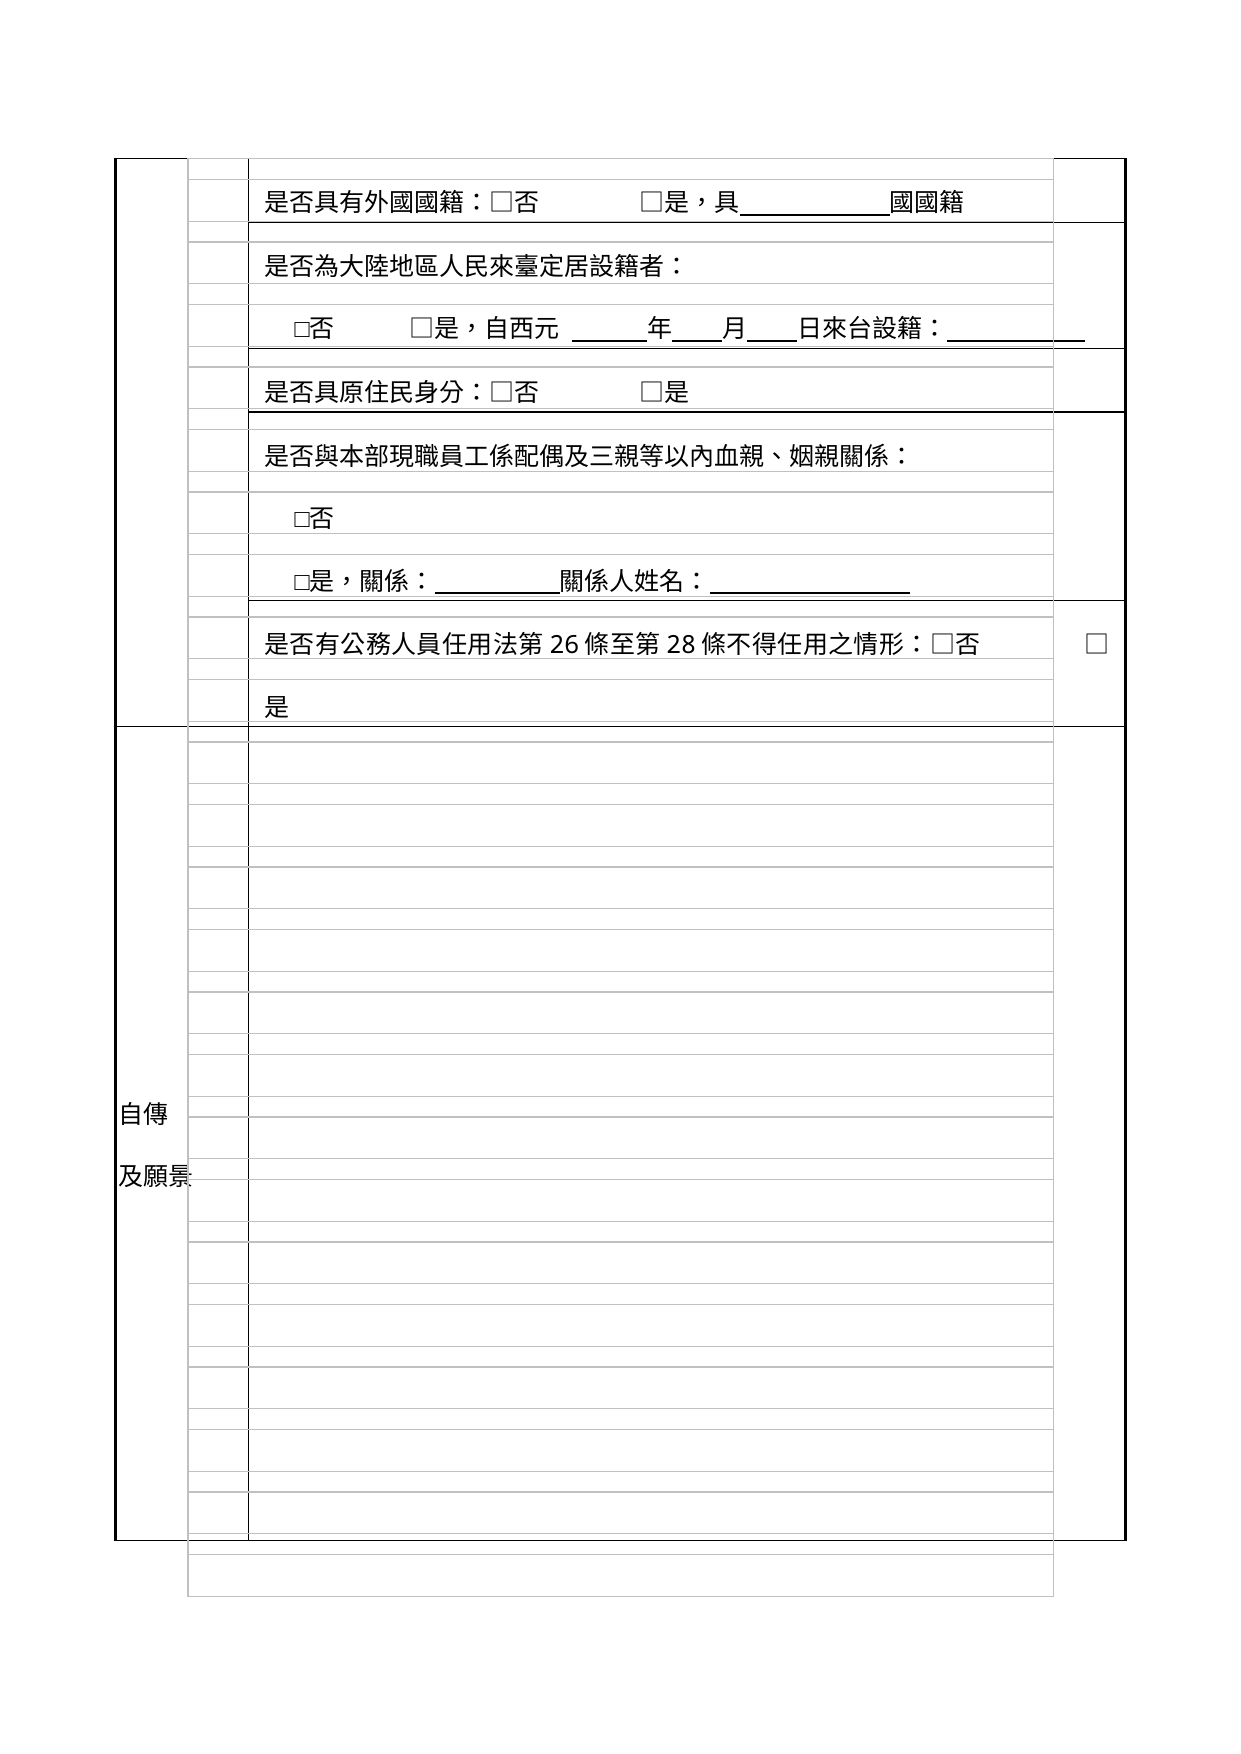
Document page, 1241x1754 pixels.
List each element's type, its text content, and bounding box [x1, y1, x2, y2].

table_cell 身分概況 [189, 555, 248, 596]
table_cell 身分概況 [189, 409, 248, 429]
table_cell [249, 223, 1053, 241]
table_cell [249, 472, 1053, 491]
table_cell [249, 1180, 1053, 1221]
table_cell 自傳 及願景 [189, 930, 248, 971]
table_cell [249, 534, 1053, 554]
table_cell [249, 1493, 1053, 1533]
table_cell 身分概況 [189, 243, 248, 283]
table_cell 身分概況 [189, 430, 248, 471]
table_cell [249, 868, 1053, 908]
table_cell 身分概況 [189, 680, 248, 721]
table_cell 身分概況 [189, 597, 248, 616]
table_cell [249, 349, 1053, 366]
table_cell 自傳 及願景 [189, 868, 248, 908]
table_cell [1054, 223, 1124, 348]
table_cell 自傳 及願景 [189, 972, 248, 991]
table_cell 自傳 及願景 [189, 1430, 248, 1471]
table_cell 自傳 及願景 [189, 1409, 248, 1429]
table_cell 身分概況 [189, 534, 248, 554]
table_cell [1054, 159, 1124, 222]
table_cell 自傳 及願景 [189, 1159, 248, 1179]
table_cell [249, 1409, 1053, 1429]
table_cell [249, 1430, 1053, 1471]
table_cell [249, 1472, 1053, 1491]
table_cell [249, 159, 1053, 179]
table_cell 自傳 及願景 [189, 1243, 248, 1283]
table_cell 自傳 及願景 [189, 1368, 248, 1408]
table_cell 自傳 及願景 [189, 743, 248, 783]
table_cell 是否與本部現職員工係配偶及三親等以內血親、姻親關係： [249, 430, 1053, 471]
table_cell 自傳 及願景 [189, 727, 248, 741]
table_cell [249, 1159, 1053, 1179]
table_cell 是否具有外國國籍：□否 □是，具 國國籍 [249, 180, 1053, 221]
table_cell 是否具原住民身分：□否 □是 [249, 368, 1053, 408]
table_cell [249, 1097, 1053, 1116]
table_cell 自傳 及願景 [189, 1034, 248, 1054]
table_cell [249, 413, 1053, 429]
table_cell 自傳 及願景 [189, 1305, 248, 1346]
table_cell [249, 1034, 1053, 1054]
table_cell 身分概況 [189, 368, 248, 408]
table_cell 自傳 及願景 [189, 784, 248, 804]
table_cell □是，關係： 關係人姓名： [249, 555, 1053, 596]
table_cell 身分概況 [189, 659, 248, 679]
table_cell [249, 743, 1053, 783]
table_cell 自傳 及願景 [189, 1097, 248, 1116]
table_cell [249, 993, 1053, 1033]
table_cell 自傳 及願景 [189, 1055, 248, 1096]
table_cell [249, 847, 1053, 866]
table_cell □否 □是，自西元 年 月 日來台設籍： [249, 305, 1053, 346]
table_cell [249, 1243, 1053, 1283]
table_cell 是否有公務人員任用法第26條至第28條不得任用之情形：□否 □是 [1054, 601, 1124, 726]
table_cell [1054, 727, 1124, 1539]
table_cell 自傳 及願景 [189, 993, 248, 1033]
table_cell 身分概況 [189, 305, 248, 346]
table_cell 身分概況 [189, 159, 248, 179]
table_cell [249, 1534, 1053, 1539]
table_cell [249, 1222, 1053, 1241]
table_cell 自傳 及願景 [189, 909, 248, 929]
table_cell 身分概況 [189, 722, 248, 726]
table_cell 自傳 及願景 [189, 805, 248, 846]
table_cell [249, 1305, 1053, 1346]
table_cell □否 [249, 493, 1053, 533]
table_cell 身分概況 [189, 618, 248, 658]
table_cell [249, 784, 1053, 804]
table_cell 身分概況 [189, 493, 248, 533]
table_cell 自傳 及願景 [189, 847, 248, 866]
table_cell [249, 1284, 1053, 1304]
table_cell 身分概況 [117, 159, 187, 726]
table_cell [249, 1118, 1053, 1158]
table_cell [1054, 349, 1124, 411]
table_cell 自傳 及願景 [189, 1118, 248, 1158]
table_cell [1054, 413, 1124, 600]
table_cell [249, 1347, 1053, 1366]
table_cell 是否有公務人員任用法第26條至第28條不得任用之情形：□否 □是 [249, 680, 1053, 721]
table_cell 自傳 及願景 [189, 1347, 248, 1366]
table_cell 自傳 及願景 [117, 727, 187, 1539]
table_cell [249, 727, 1053, 741]
table_cell 自傳 及願景 [189, 1180, 248, 1221]
table_cell 是否有公務人員任用法第26條至第28條不得任用之情形：□否 □是 [249, 659, 1053, 679]
table_cell 是否有公務人員任用法第26條至第28條不得任用之情形：□否 □是 [249, 722, 1053, 726]
table_cell 是否有公務人員任用法第26條至第28條不得任用之情形：□否 □是 [249, 618, 1053, 658]
table_cell 自傳 及願景 [189, 1222, 248, 1241]
table_cell [249, 972, 1053, 991]
table_cell [249, 1368, 1053, 1408]
table_cell 自傳 及願景 [189, 1534, 248, 1539]
table_cell [249, 930, 1053, 971]
table_cell 身分概況 [189, 284, 248, 304]
table_cell 自傳 及願景 [189, 1493, 248, 1533]
table_cell 自傳 及願景 [189, 1284, 248, 1304]
table_cell [249, 909, 1053, 929]
table_cell [249, 284, 1053, 304]
table_cell 身分概況 [189, 180, 248, 221]
table_cell [249, 805, 1053, 846]
table_cell 身分概況 [189, 222, 248, 241]
table_cell 是否有公務人員任用法第26條至第28條不得任用之情形：□否 □是 [249, 601, 1053, 616]
table_cell [249, 1055, 1053, 1096]
table_cell 是否為大陸地區人民來臺定居設籍者： [249, 243, 1053, 283]
table_cell 自傳 及願景 [189, 1472, 248, 1491]
table_cell 身分概況 [189, 347, 248, 366]
table_cell 身分概況 [189, 472, 248, 491]
